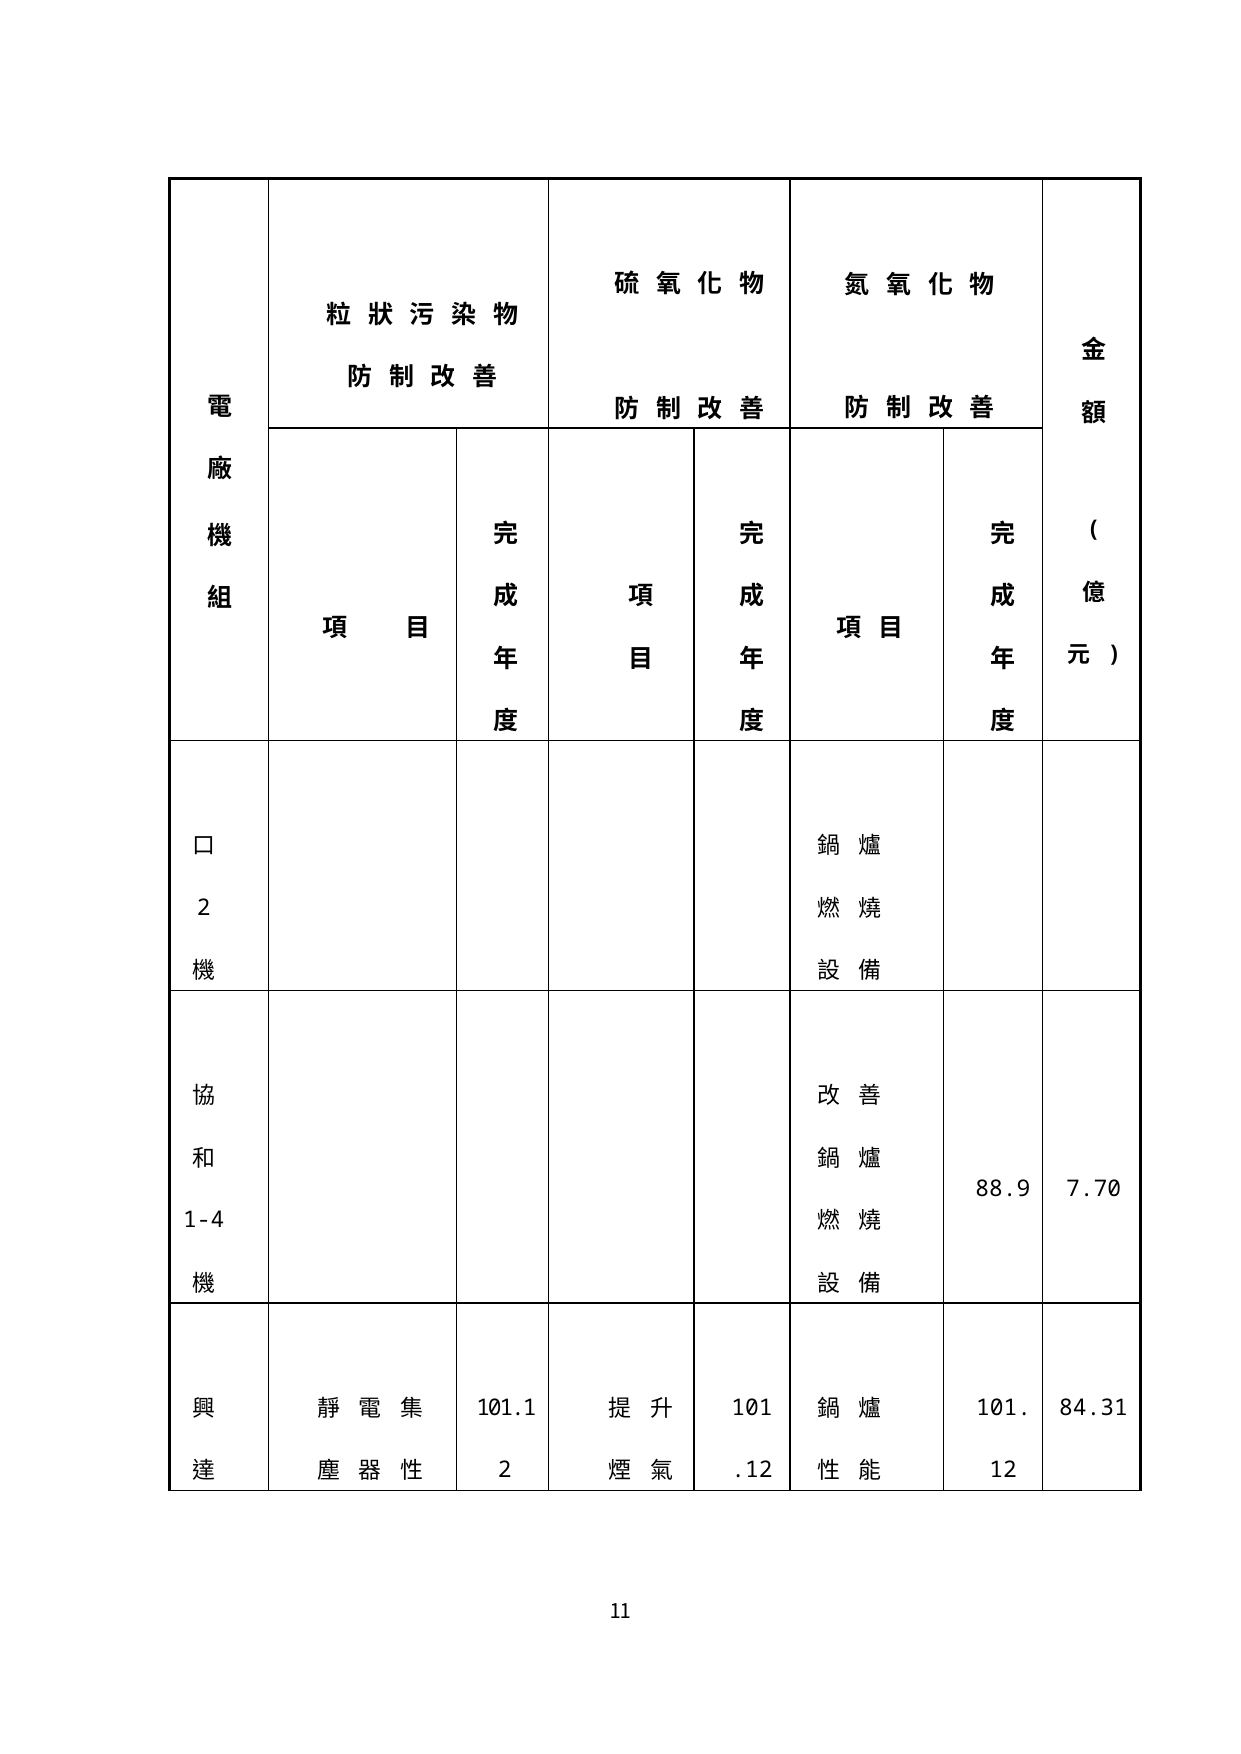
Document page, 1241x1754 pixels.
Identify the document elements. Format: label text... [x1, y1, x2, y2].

table_cell 84.31 [1043, 1304, 1139, 1490]
table_cell 88.9 [944, 991, 1042, 1302]
table_header 金額 (億元) [1043, 180, 1139, 740]
table_cell 完成 年度 [944, 429, 1042, 740]
table_cell 101.12 [695, 1304, 789, 1490]
table_cell 101.12 [944, 1304, 1042, 1490]
table_cell 協和 1-4機 [171, 991, 268, 1302]
table_header 粒狀污染物 防制改善 [269, 180, 548, 427]
table_cell 101.12 [457, 1304, 548, 1490]
table_cell [944, 741, 1042, 990]
table_cell 項 目 [549, 429, 693, 740]
table_cell 靜電集塵器性 [269, 1304, 456, 1490]
table_cell 7.70 [1043, 991, 1139, 1302]
table_cell [549, 741, 693, 990]
table_cell 提升煙氣 [549, 1304, 693, 1490]
table_cell 完成 年度 [457, 429, 548, 740]
table_cell 項 目 [269, 429, 456, 740]
table_cell 口 2機 [171, 741, 268, 990]
table_cell 鍋爐性能 [791, 1304, 943, 1490]
table_cell [457, 741, 548, 990]
table_header 電廠 機組 [171, 180, 268, 740]
table_cell [269, 741, 456, 990]
table_cell 改善鍋爐燃燒設備 [791, 991, 943, 1302]
table_cell 完成年度 [695, 429, 789, 740]
table_cell 興達 [171, 1304, 268, 1490]
table_header 硫氧化物 防制改善 [549, 180, 789, 427]
table_cell 項目 [791, 429, 943, 740]
table_header 氮氧化物 防制改善 [791, 180, 1042, 427]
table_cell [1043, 741, 1139, 990]
table_cell [269, 991, 456, 1302]
table_cell [549, 991, 693, 1302]
table_cell [695, 741, 789, 990]
table_cell [457, 991, 548, 1302]
table_cell [695, 991, 789, 1302]
table_cell 鍋爐燃燒設備 [791, 741, 943, 990]
